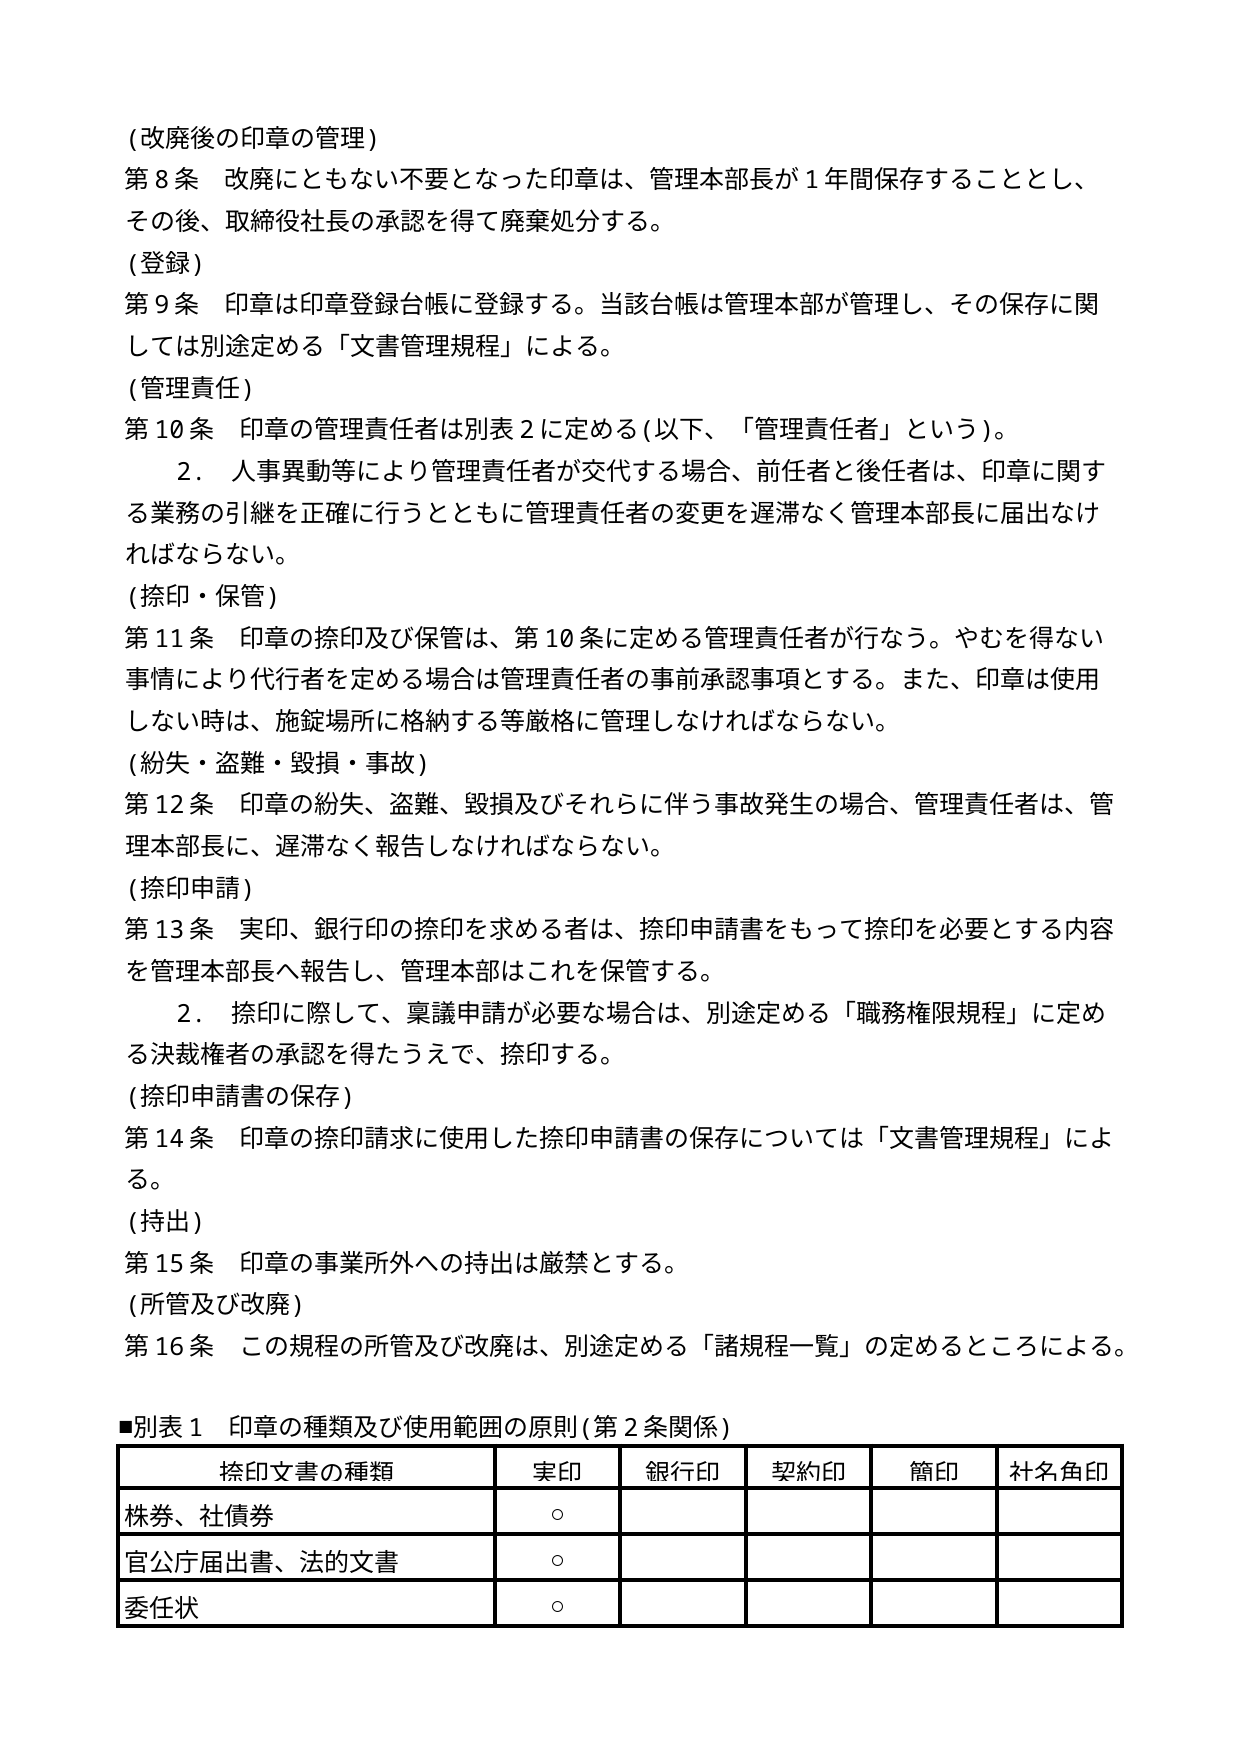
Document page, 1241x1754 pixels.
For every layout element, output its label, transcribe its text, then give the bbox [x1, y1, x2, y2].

table_header 社名角印 [999, 1448, 1120, 1486]
table_cell [873, 1490, 995, 1532]
list 第12条 印章の紛失、盗難、毀損及びそれらに伴う事故発生の場合、管理責任者は、管理本部長に、遅滞なく報告しなければならない。 [124, 785, 1122, 863]
list (管理責任) [125, 368, 1122, 404]
list (登録) [125, 243, 1122, 279]
table_cell [873, 1536, 995, 1578]
table_cell [999, 1536, 1120, 1578]
table_cell [622, 1490, 744, 1532]
table_cell ○ [497, 1582, 618, 1624]
list 第15条 印章の事業所外への持出は厳禁とする。 [124, 1243, 1122, 1279]
table_cell [999, 1582, 1120, 1624]
list (捺印・保管) [125, 576, 1122, 613]
table_cell 委任状 [120, 1582, 493, 1624]
table_header 捺印文書の種類 [120, 1448, 493, 1486]
table_cell [748, 1490, 869, 1532]
list 第14条 印章の捺印請求に使用した捺印申請書の保存については「文書管理規程」による。 [124, 1118, 1122, 1196]
list 2. 捺印に際して、稟議申請が必要な場合は、別途定める「職務権限規程」に定める決裁権者の承認を得たうえで、捺印する。 [125, 993, 1122, 1071]
list (改廃後の印章の管理) [125, 118, 1122, 154]
list 第11条 印章の捺印及び保管は、第10条に定める管理責任者が行なう。やむを得ない事情により代行者を定める場合は管理責任者の事前承認事項とする。また、印章は使用しない時は、施錠場所に格納する等厳格に管理しなければならない。 [124, 618, 1122, 738]
list (捺印申請書の保存) [125, 1076, 1122, 1113]
list (紛失・盗難・毀損・事故) [125, 743, 1122, 779]
table_cell ○ [497, 1536, 618, 1578]
text ■別表1 印章の種類及び使用範囲の原則(第2条関係) [118, 1407, 1122, 1443]
list 第9条 印章は印章登録台帳に登録する。当該台帳は管理本部が管理し、その保存に関しては別途定める「文書管理規程」による。 [124, 285, 1122, 363]
list (持出) [125, 1201, 1122, 1238]
table_header 契約印 [748, 1448, 869, 1486]
table_cell [748, 1536, 869, 1578]
table_cell [622, 1582, 744, 1624]
table_cell [748, 1582, 869, 1624]
list 第16条 この規程の所管及び改廃は、別途定める「諸規程一覧」の定めるところによる。 [124, 1326, 1122, 1363]
table_cell [873, 1582, 995, 1624]
list (所管及び改廃) [125, 1285, 1122, 1321]
table_cell 官公庁届出書、法的文書 [120, 1536, 493, 1578]
table_header 簡印 [873, 1448, 995, 1486]
table_cell [999, 1490, 1120, 1532]
table_header 実印 [497, 1448, 618, 1486]
list 第8条 改廃にともない不要となった印章は、管理本部長が1年間保存することとし、その後、取締役社長の承認を得て廃棄処分する。 [124, 160, 1122, 238]
table_cell ○ [497, 1490, 618, 1532]
list 第10条 印章の管理責任者は別表2に定める(以下、「管理責任者」という)。 [124, 410, 1122, 446]
list (捺印申請) [125, 868, 1122, 904]
table_cell [622, 1536, 744, 1578]
table_header 銀行印 [622, 1448, 744, 1486]
table_cell 株券、社債券 [120, 1490, 493, 1532]
list 2. 人事異動等により管理責任者が交代する場合、前任者と後任者は、印章に関する業務の引継を正確に行うとともに管理責任者の変更を遅滞なく管理本部長に届出なければならない。 [125, 451, 1122, 571]
list 第13条 実印、銀行印の捺印を求める者は、捺印申請書をもって捺印を必要とする内容を管理本部長へ報告し、管理本部はこれを保管する。 [124, 910, 1122, 988]
